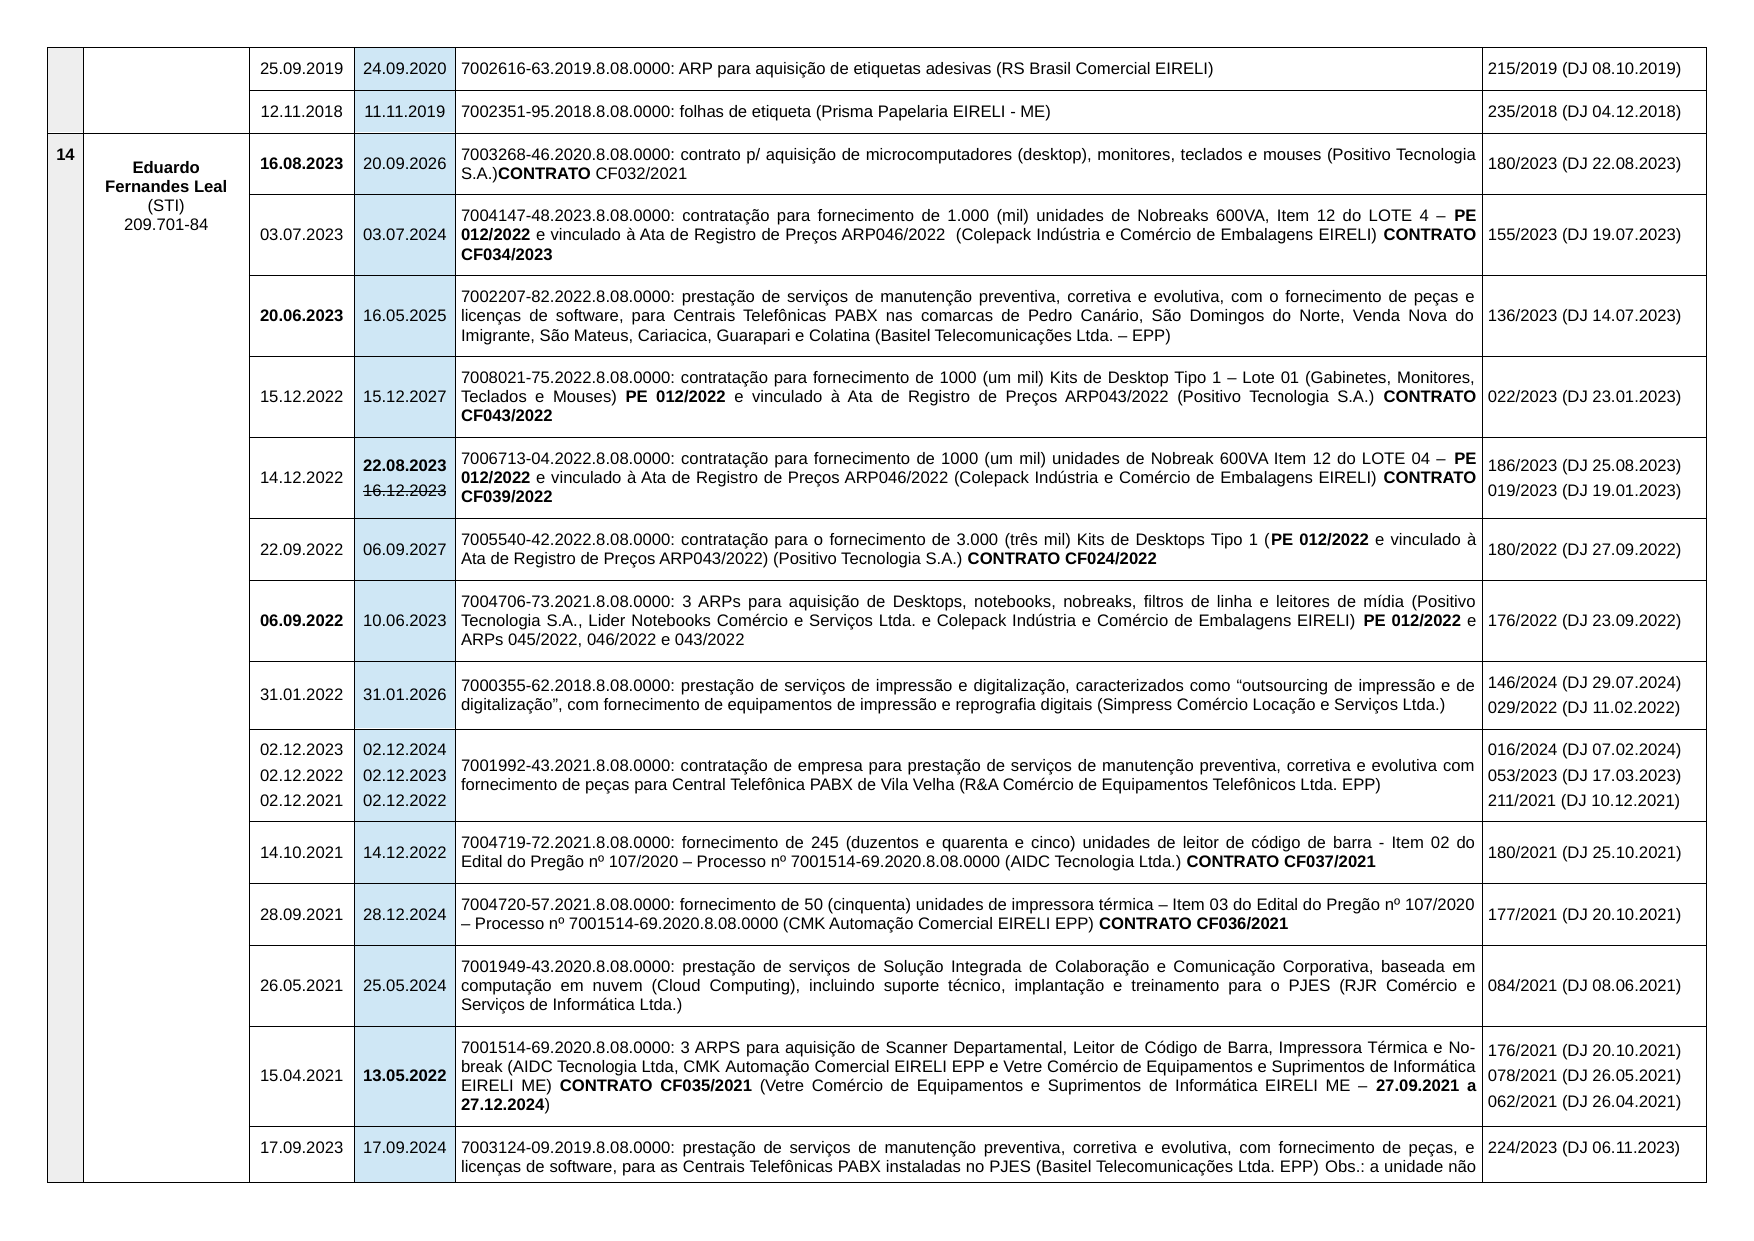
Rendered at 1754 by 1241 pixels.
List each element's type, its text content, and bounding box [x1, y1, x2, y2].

table_cell 7001949-43.2020.8.08.0000: prestação de serviços de Solução Integrada de Colaboração e Comunicação Corporativa, baseada em computação em nuvem (Cloud Computing), incluindo suporte técnico, implantação e treinamento para o PJES (RJR Comércio e Serviços de Informática Ltda.) [456, 946, 1482, 1026]
table_cell 17.09.2023 [250, 1127, 354, 1182]
table_cell 224/2023 (DJ 06.11.2023) [1483, 1127, 1706, 1182]
table_cell 15.12.2022 [250, 357, 354, 437]
table_cell 24.09.2020 [355, 48, 455, 90]
table_cell 186/2023 (DJ 25.08.2023) 019/2023 (DJ 19.01.2023) [1483, 438, 1706, 518]
table_cell 7002351-95.2018.8.08.0000: folhas de etiqueta (Prisma Papelaria EIRELI - ME) [456, 91, 1482, 132]
table_cell Eduardo Fernandes Leal (STI) 209.701-84 [84, 134, 249, 1182]
table_cell 03.07.2023 [250, 195, 354, 275]
table_cell 7002207-82.2022.8.08.0000: prestação de serviços de manutenção preventiva, corretiva e evolutiva, com o fornecimento de peças e licenças de software, para Centrais Telefônicas PABX nas comarcas de Pedro Canário, São Domingos do Norte, Venda Nova do Imigrante, São Mateus, Cariacica, Guarapari e Colatina (Basitel Telecomunicações Ltda. – EPP) [456, 276, 1482, 356]
table_cell 14.12.2022 [250, 438, 354, 518]
table_cell 06.09.2027 [355, 519, 455, 580]
table_cell 06.09.2022 [250, 581, 354, 661]
table_cell 7002616-63.2019.8.08.0000: ARP para aquisição de etiquetas adesivas (RS Brasil Comercial EIRELI) [456, 48, 1482, 90]
table_cell 016/2024 (DJ 07.02.2024) 053/2023 (DJ 17.03.2023) 211/2021 (DJ 10.12.2021) [1483, 730, 1706, 821]
table_cell 155/2023 (DJ 19.07.2023) [1483, 195, 1706, 275]
table_cell [84, 48, 249, 132]
table_cell 7006713-04.2022.8.08.0000: contratação para fornecimento de 1000 (um mil) unidades de Nobreak 600VA Item 12 do LOTE 04 – PE 012/2022 e vinculado à Ata de Registro de Preços ARP046/2022 (Colepack Indústria e Comércio de Embalagens EIRELI) CONTRATO CF039/2022 [456, 438, 1482, 518]
table_cell 180/2021 (DJ 25.10.2021) [1483, 822, 1706, 883]
table_cell 22.08.2023 16.12.2023 [355, 438, 455, 518]
table_cell 15.04.2021 [250, 1027, 354, 1126]
table_cell 084/2021 (DJ 08.06.2021) [1483, 946, 1706, 1026]
table_cell 7001992-43.2021.8.08.0000: contratação de empresa para prestação de serviços de manutenção preventiva, corretiva e evolutiva com fornecimento de peças para Central Telefônica PABX de Vila Velha (R&A Comércio de Equipamentos Telefônicos Ltda. EPP) [456, 730, 1482, 821]
table_cell 25.09.2019 [250, 48, 354, 90]
table_cell 12.11.2018 [250, 91, 354, 132]
table_cell 022/2023 (DJ 23.01.2023) [1483, 357, 1706, 437]
table_cell 15.12.2027 [355, 357, 455, 437]
table_cell 25.05.2024 [355, 946, 455, 1026]
table_cell 7003268-46.2020.8.08.0000: contrato p/ aquisição de microcomputadores (desktop), monitores, teclados e mouses (Positivo Tecnologia S.A.)CONTRATO CF032/2021 [456, 134, 1482, 194]
table_cell 180/2023 (DJ 22.08.2023) [1483, 134, 1706, 194]
table_cell 7008021-75.2022.8.08.0000: contratação para fornecimento de 1000 (um mil) Kits de Desktop Tipo 1 – Lote 01 (Gabinetes, Monitores, Teclados e Mouses) PE 012/2022 e vinculado à Ata de Registro de Preços ARP043/2022 (Positivo Tecnologia S.A.) CONTRATO CF043/2022 [456, 357, 1482, 437]
table_cell 13.05.2022 [355, 1027, 455, 1126]
table_cell [48, 48, 83, 132]
table_cell 14.10.2021 [250, 822, 354, 883]
table_cell 7003124-09.2019.8.08.0000: prestação de serviços de manutenção preventiva, corretiva e evolutiva, com fornecimento de peças, e licenças de software, para as Centrais Telefônicas PABX instaladas no PJES (Basitel Telecomunicações Ltda. EPP) Obs.: a unidade não [456, 1127, 1482, 1182]
table_cell 215/2019 (DJ 08.10.2019) [1483, 48, 1706, 90]
table_cell 180/2022 (DJ 27.09.2022) [1483, 519, 1706, 580]
table_cell 235/2018 (DJ 04.12.2018) [1483, 91, 1706, 132]
table_cell 16.08.2023 [250, 134, 354, 194]
table_cell 31.01.2026 [355, 662, 455, 728]
table_cell 14 [48, 134, 83, 1182]
table_cell 136/2023 (DJ 14.07.2023) [1483, 276, 1706, 356]
table_cell 28.09.2021 [250, 884, 354, 945]
table_cell 7004720-57.2021.8.08.0000: fornecimento de 50 (cinquenta) unidades de impressora térmica – Item 03 do Edital do Pregão nº 107/2020 – Processo nº 7001514-69.2020.8.08.0000 (CMK Automação Comercial EIRELI EPP) CONTRATO CF036/2021 [456, 884, 1482, 945]
table_cell 7004706-73.2021.8.08.0000: 3 ARPs para aquisição de Desktops, notebooks, nobreaks, filtros de linha e leitores de mídia (Positivo Tecnologia S.A., Lider Notebooks Comércio e Serviços Ltda. e Colepack Indústria e Comércio de Embalagens EIRELI) PE 012/2022 e ARPs 045/2022, 046/2022 e 043/2022 [456, 581, 1482, 661]
table_cell 7005540-42.2022.8.08.0000: contratação para o fornecimento de 3.000 (três mil) Kits de Desktops Tipo 1 (PE 012/2022 e vinculado à Ata de Registro de Preços ARP043/2022) (Positivo Tecnologia S.A.) CONTRATO CF024/2022 [456, 519, 1482, 580]
table_cell 176/2021 (DJ 20.10.2021) 078/2021 (DJ 26.05.2021) 062/2021 (DJ 26.04.2021) [1483, 1027, 1706, 1126]
table_cell 02.12.2023 02.12.2022 02.12.2021 [250, 730, 354, 821]
table_cell 11.11.2019 [355, 91, 455, 132]
table_cell 20.09.2026 [355, 134, 455, 194]
table_cell 22.09.2022 [250, 519, 354, 580]
table_cell 7000355-62.2018.8.08.0000: prestação de serviços de impressão e digitalização, caracterizados como “outsourcing de impressão e de digitalização”, com fornecimento de equipamentos de impressão e reprografia digitais (Simpress Comércio Locação e Serviços Ltda.) [456, 662, 1482, 728]
table_cell 177/2021 (DJ 20.10.2021) [1483, 884, 1706, 945]
table_cell 7004719-72.2021.8.08.0000: fornecimento de 245 (duzentos e quarenta e cinco) unidades de leitor de código de barra - Item 02 do Edital do Pregão nº 107/2020 – Processo nº 7001514-69.2020.8.08.0000 (AIDC Tecnologia Ltda.) CONTRATO CF037/2021 [456, 822, 1482, 883]
table_cell 02.12.2024 02.12.2023 02.12.2022 [355, 730, 455, 821]
table_cell 28.12.2024 [355, 884, 455, 945]
table_cell 7001514-69.2020.8.08.0000: 3 ARPS para aquisição de Scanner Departamental, Leitor de Código de Barra, Impressora Térmica e No-break (AIDC Tecnologia Ltda, CMK Automação Comercial EIRELI EPP e Vetre Comércio de Equipamentos e Suprimentos de Informática EIRELI ME) CONTRATO CF035/2021 (Vetre Comércio de Equipamentos e Suprimentos de Informática EIRELI ME – 27.09.2021 a 27.12.2024) [456, 1027, 1482, 1126]
table_cell 31.01.2022 [250, 662, 354, 728]
table_cell 176/2022 (DJ 23.09.2022) [1483, 581, 1706, 661]
table_cell 146/2024 (DJ 29.07.2024) 029/2022 (DJ 11.02.2022) [1483, 662, 1706, 728]
table_cell 10.06.2023 [355, 581, 455, 661]
table_cell 20.06.2023 [250, 276, 354, 356]
table_cell 26.05.2021 [250, 946, 354, 1026]
table_cell 03.07.2024 [355, 195, 455, 275]
table_cell 14.12.2022 [355, 822, 455, 883]
table_cell 16.05.2025 [355, 276, 455, 356]
table_cell 7004147-48.2023.8.08.0000: contratação para fornecimento de 1.000 (mil) unidades de Nobreaks 600VA, Item 12 do LOTE 4 – PE 012/2022 e vinculado à Ata de Registro de Preços ARP046/2022 (Colepack Indústria e Comércio de Embalagens EIRELI) CONTRATO CF034/2023 [456, 195, 1482, 275]
table_cell 17.09.2024 [355, 1127, 455, 1182]
